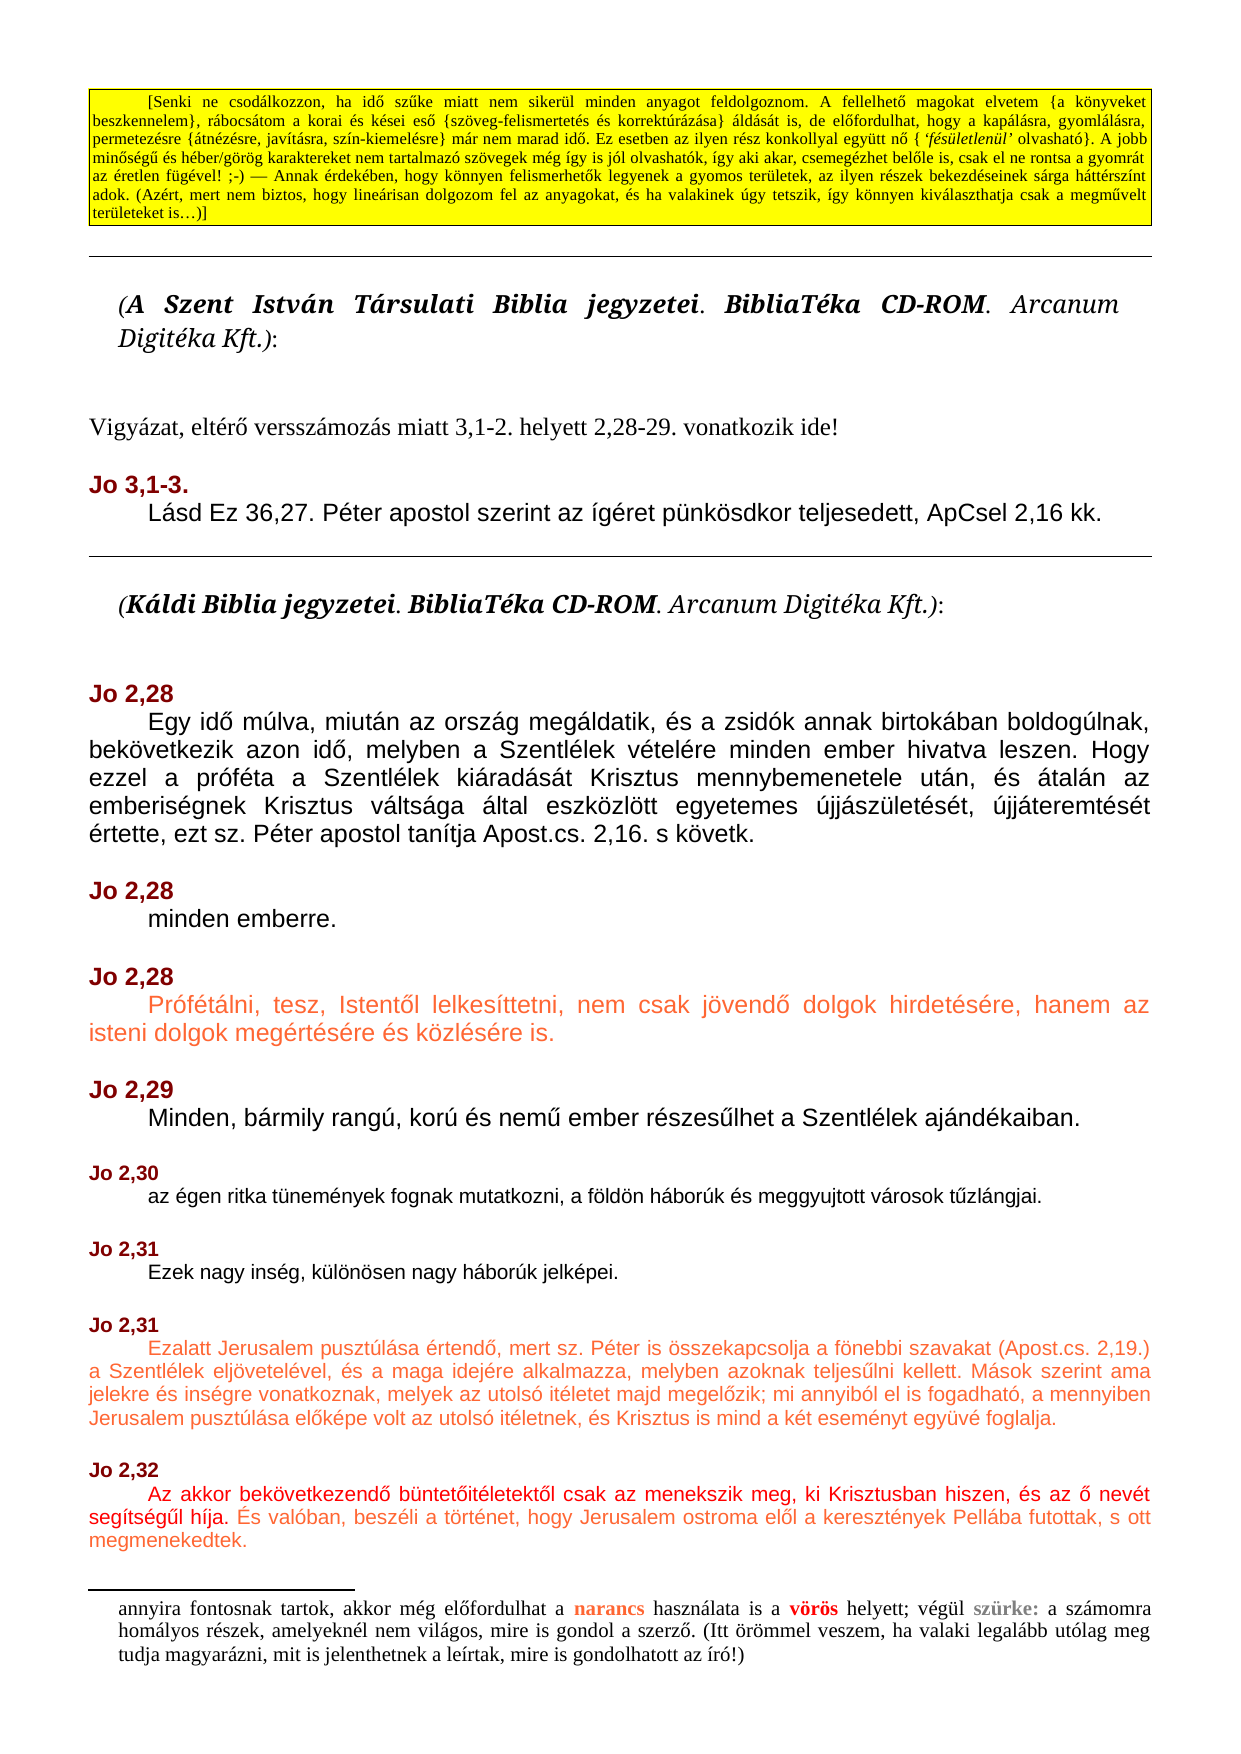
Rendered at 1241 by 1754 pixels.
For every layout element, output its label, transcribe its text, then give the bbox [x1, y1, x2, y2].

text Jo 2,30 [88, 1161, 1152, 1185]
text (A Szent István Társulati Biblia jegyzetei. BibliaTéka CD-ROM. Arcanum Digitéka Kft.): [88, 257, 1152, 384]
text annyira fontosnak tartok, akkor még előfordulhat a narancs használata is a vörös helyett; végül szürke: a számomra homályos részek, amelyeknél nem világos, mire is gondol a szerző. (Itt örömmel veszem, ha valaki legalább utólag meg tudja magyarázni, mit is jelenthetnek a leírtak, mire is gondolhatott az író!) [88, 1596, 1152, 1665]
text Lásd Ez 36,27. Péter apostol szerint az ígéret pünkösdkor teljesedett, ApCsel 2,16 kk. [88, 498, 1152, 526]
text az égen ritka tünemények fognak mutatkozni, a földön háborúk és meggyujtott városok tűzlángjai. [88, 1185, 1152, 1208]
text minden emberre. [88, 905, 1152, 933]
text Jo 3,1-3. [88, 470, 1152, 498]
text Ezalatt Jerusalem pusztúlása értendő, mert sz. Péter is összekapcsolja a fönebbi szavakat (Apost.cs. 2,19.) a Szentlélek eljövetelével, és a maga idejére alkalmazza, melyben azoknak teljesűlni kellett. Mások szerint ama jelekre és inségre vonatkoznak, melyek az utolsó itéletet majd megelőzik; mi annyiból el is fogadható, a mennyiben Jerusalem pusztúlása előképe volt az utolsó itéletnek, és Krisztus is mind a két eseményt együvé foglalja. [88, 1337, 1152, 1429]
text Vigyázat, eltérő versszámozás miatt 3,1-2. helyett 2,28-29. vonatkozik ide! [88, 413, 1152, 441]
text [Senki ne csodálkozzon, ha idő szűke miatt nem sikerül minden anyagot feldolgoznom. A fellelhető magokat elvetem {a könyveket beszkennelem}, rábocsátom a korai és kései eső {szöveg-felismertetés és korrektúrázása} áldását is, de előfordulhat, hogy a kapálásra, gyomlálásra, permetezésre {átnézésre, javításra, szín-kiemelésre} már nem marad idő. Ez esetben az ilyen rész konkollyal együtt nő {‘fésületlenül’ olvasható}. A jobb minőségű és héber/görög karaktereket nem tartalmazó szövegek még így is jól olvashatók, így aki akar, csemegézhet belőle is, csak el ne rontsa a gyomrát az éretlen fügével! ;‑) ― Annak érdekében, hogy könnyen felismerhetők legyenek a gyomos területek, az ilyen részek bekezdéseinek sárga háttérszínt adok. (Azért, mert nem biztos, hogy lineárisan dolgozom fel az anyagokat, és ha valakinek úgy tetszik, így könnyen kiválaszthatja csak a megművelt területeket is…)] [90, 90, 1151, 225]
text Jo 2,28 [88, 877, 1152, 905]
text (Káldi Biblia jegyzetei. BibliaTéka CD-ROM. Arcanum Digitéka Kft.): [88, 557, 1152, 650]
text Jo 2,32 [88, 1459, 1152, 1482]
text Egy idő múlva, miután az ország megáldatik, és a zsidók annak birtokában boldogúlnak, bekövetkezik azon idő, melyben a Szentlélek vételére minden ember hivatva leszen. Hogy ezzel a próféta a Szentlélek kiáradását Krisztus mennybemenetele után, és átalán az emberiségnek Krisztus váltsága által eszközlött egyetemes újjászületését, újjáteremtését értette, ezt sz. Péter apostol tanítja Apost.cs. 2,16. s követk. [88, 707, 1152, 847]
text Jo 2,28 [88, 962, 1152, 990]
text Minden, bármily rangú, korú és nemű ember részesűlhet a Szentlélek ajándékaiban. [88, 1104, 1152, 1132]
text Jo 2,31 [88, 1237, 1152, 1261]
text Jo 2,31 [88, 1313, 1152, 1337]
text Jo 2,28 [88, 679, 1152, 707]
text Jo 2,29 [88, 1076, 1152, 1104]
text Prófétálni, tesz, Istentől lelkesíttetni, nem csak jövendő dolgok hirdetésére, hanem az isteni dolgok megértésére és közlésére is. [88, 990, 1152, 1046]
text Az akkor bekövetkezendő büntetőitéletektől csak az menekszik meg, ki Krisztusban hiszen, és az ő nevét segítségűl híja. És valóban, beszéli a történet, hogy Jerusalem ostroma elől a keresztények Pellába futottak, s ott megmenekedtek. [88, 1482, 1152, 1552]
text Ezek nagy inség, különösen nagy háborúk jelképei. [88, 1261, 1152, 1284]
